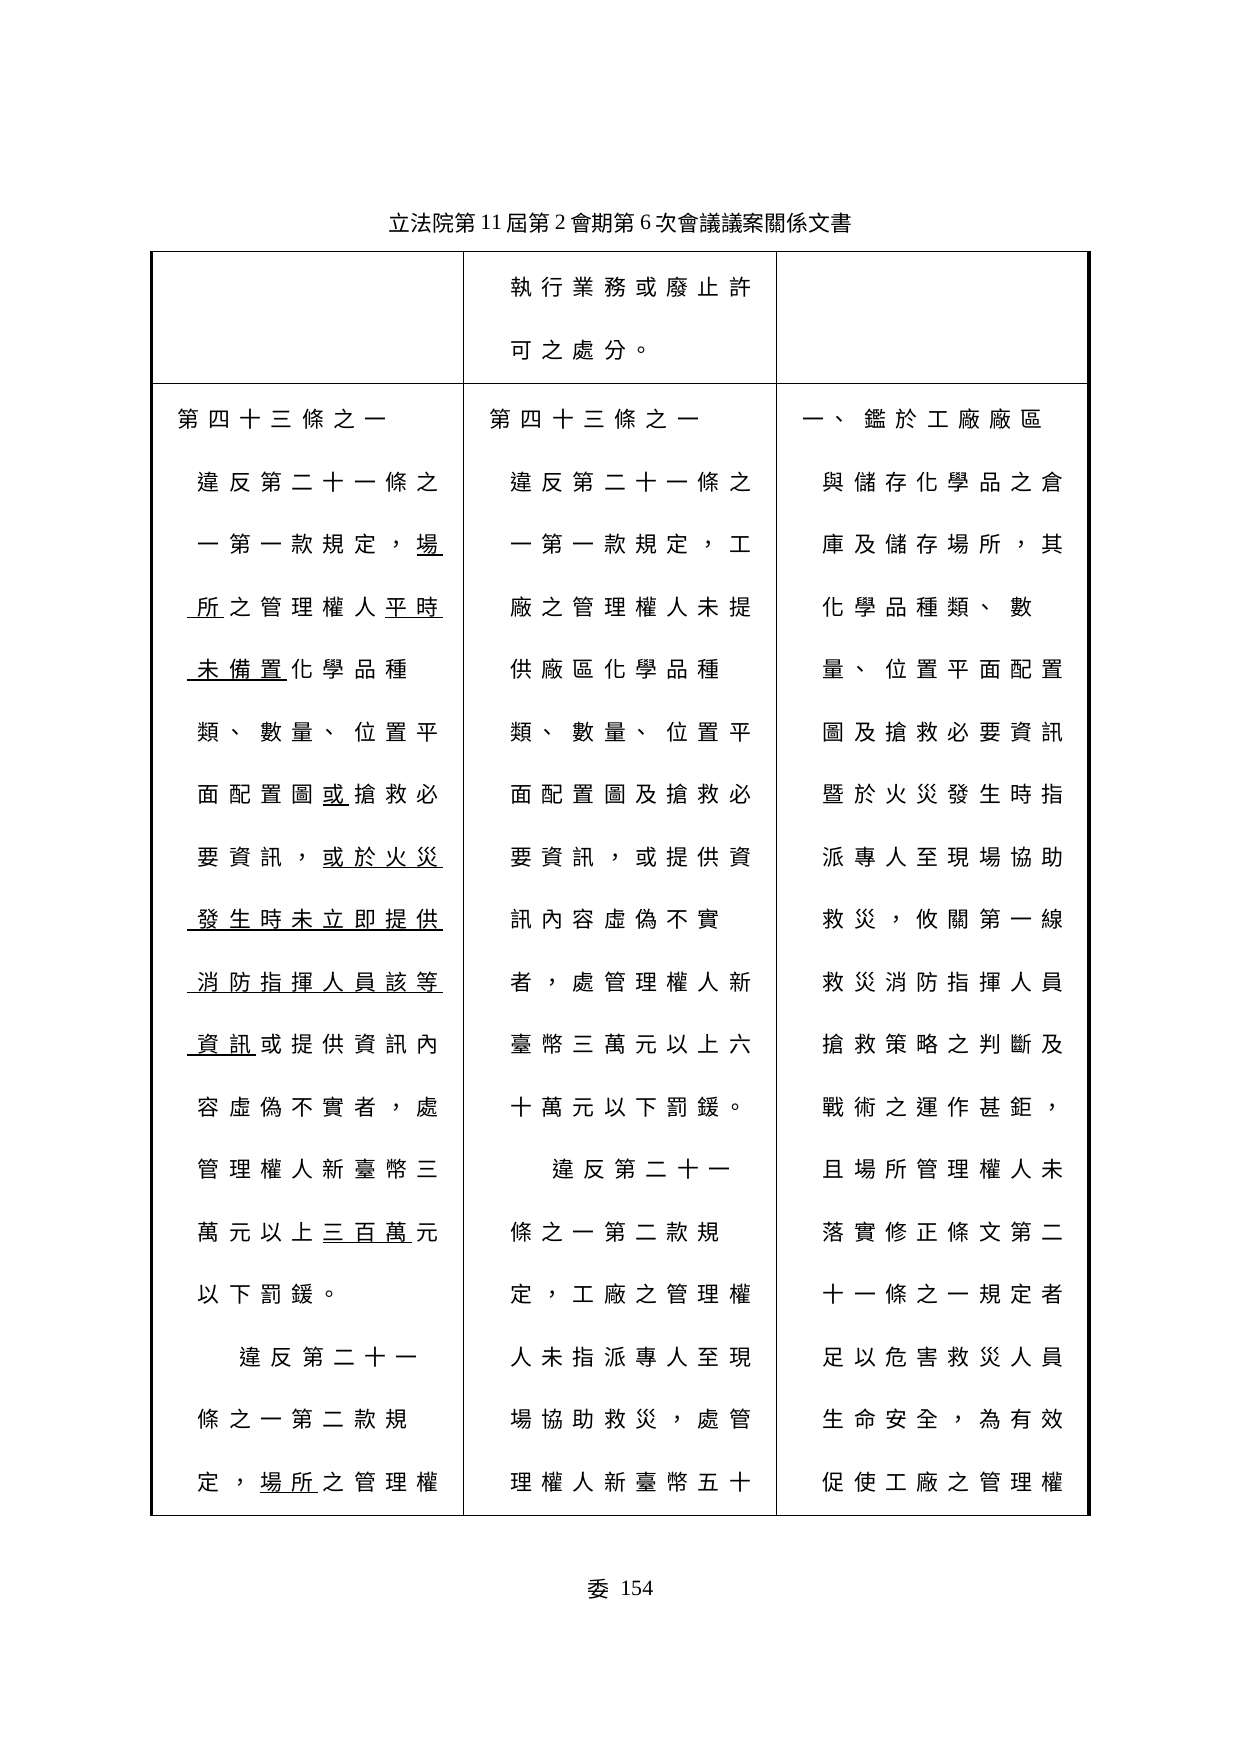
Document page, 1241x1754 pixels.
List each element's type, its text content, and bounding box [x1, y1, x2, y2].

table_cell 執行業務或廢止許可之處分。 [464, 252, 776, 383]
table_cell 第四十三條之一 違反第二十一條之一第一款規定，工廠之管理權人未提供廠區化學品種類、數量、位置平面配置圖及搶救必要資訊，或提供資訊內容虛偽不實者，處管理權人新臺幣三萬元以上六十萬元以下罰鍰。 違反第二十一條之一第二款規定，工廠之管理權人未指派專人至現場協助救災，處管理權人新臺幣五十 [464, 384, 776, 1514]
table_cell [153, 252, 463, 383]
table_cell 第四十三條之一 違反第二十一條之一第一款規定，場所之管理權人平時未備置化學品種類、數量、位置平面配置圖或搶救必要資訊，或於火災發生時未立即提供消防指揮人員該等資訊或提供資訊內容虛偽不實者，處管理權人新臺幣三萬元以上三百萬元以下罰鍰。 違反第二十一條之一第二款規定，場所之管理權 [153, 384, 463, 1514]
table_cell [777, 252, 1087, 383]
table_cell 一、鑑於工廠廠區與儲存化學品之倉庫及儲存場所，其化學品種類、數量、位置平面配置圖及搶救必要資訊暨於火災發生時指派專人至現場協助救災，攸關第一線救災消防指揮人員搶救策略之判斷及戰術之運作甚鉅，且場所管理權人未落實修正條文第二十一條之一規定者足以危害救災人員生命安全，為有效促使工廠之管理權 [777, 384, 1087, 1514]
